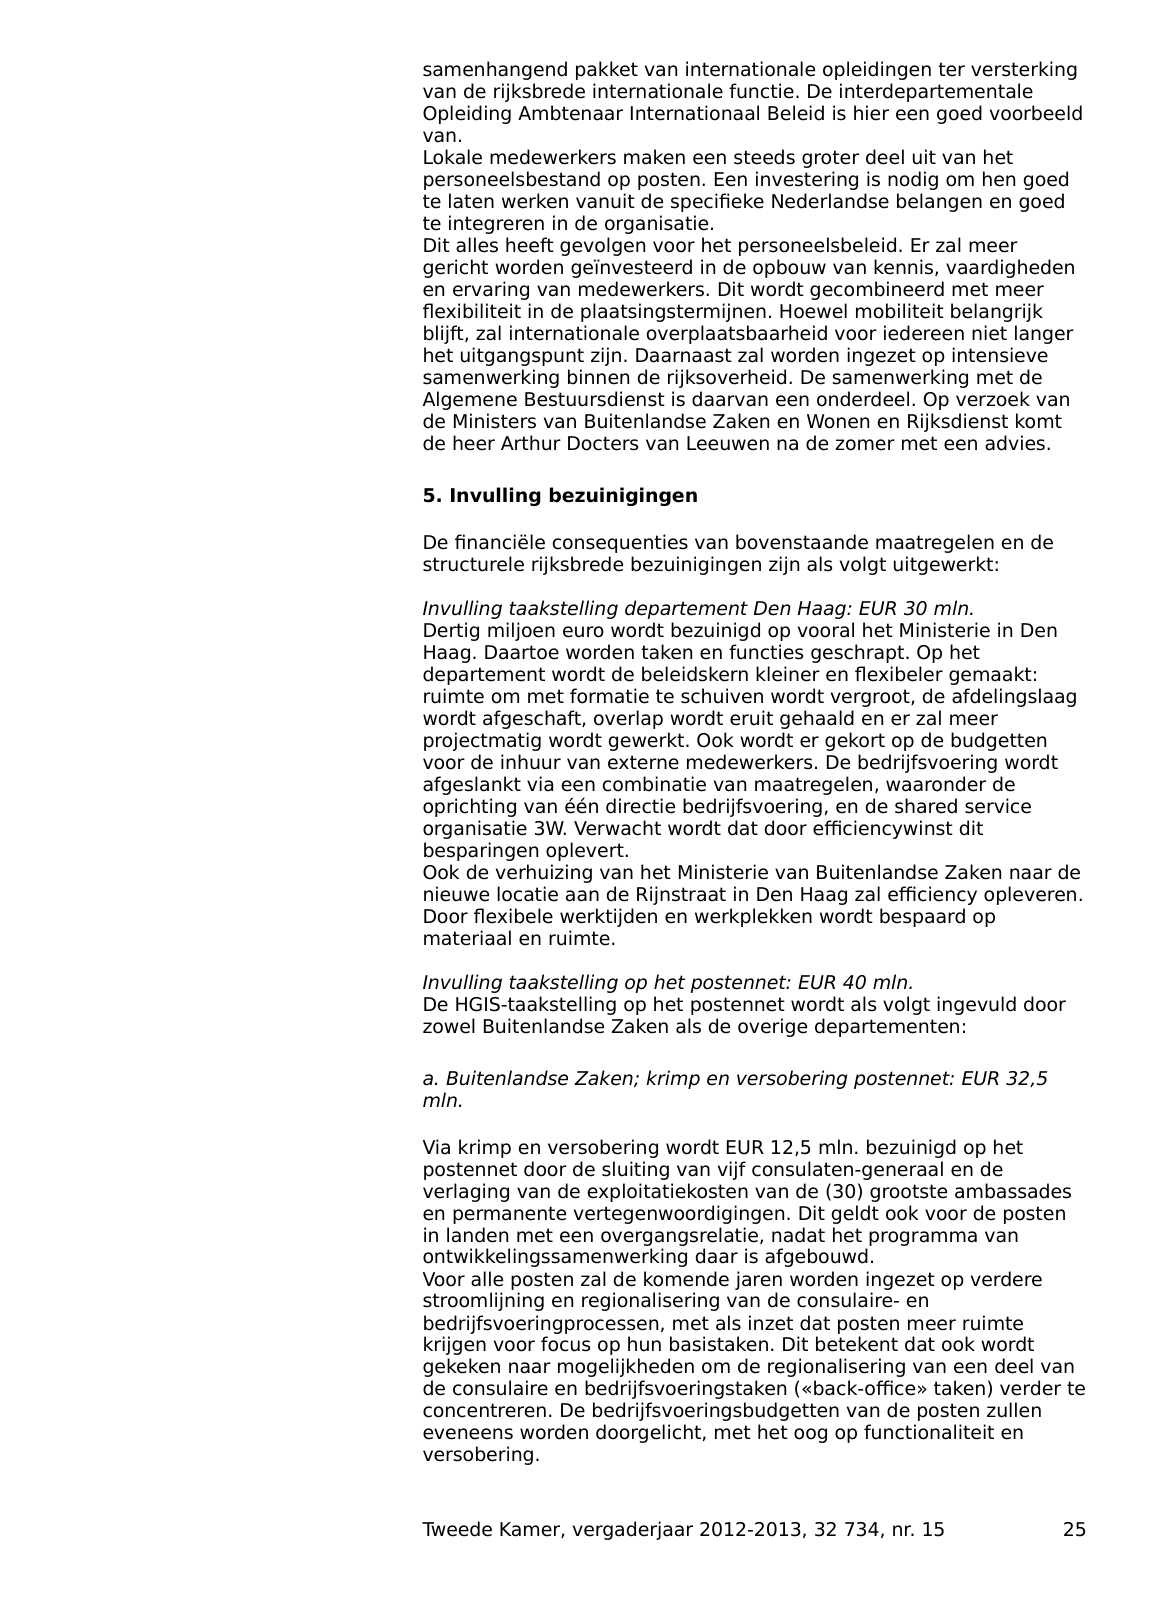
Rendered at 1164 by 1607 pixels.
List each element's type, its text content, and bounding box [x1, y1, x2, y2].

text Dit alles heeft gevolgen voor het personeelsbeleid. Er zal meer gericht worden geïnvesteerd in de opbouw van kennis, vaardigheden en ervaring van medewerkers. Dit wordt gecombineerd met meer flexibiliteit in de plaatsingstermijnen. Hoewel mobiliteit belangrijk blijft, zal internationale overplaatsbaarheid voor iedereen niet langer het uitgangspunt zijn. Daarnaast zal worden ingezet op intensieve samenwerking binnen de rijksoverheid. De samenwerking met de Algemene Bestuursdienst is daarvan een onderdeel. Op verzoek van de Ministers van Buitenlandse Zaken en Wonen en Rijksdienst komt de heer Arthur Docters van Leeuwen na de zomer met een advies. [422, 235, 1087, 455]
text Via krimp en versobering wordt EUR 12,5 mln. bezuinigd op het postennet door de sluiting van vijf consulaten-generaal en de verlaging van de exploitatiekosten van de (30) grootste ambassades en permanente vertegenwoordigingen. Dit geldt ook voor de posten in landen met een overgangsrelatie, nadat het programma van ontwikkelingssamenwerking daar is afgebouwd. [422, 1137, 1087, 1268]
text Ook de verhuizing van het Ministerie van Buitenlandse Zaken naar de nieuwe locatie aan de Rijnstraat in Den Haag zal efficiency opleveren. Door flexibele werktijden en werkplekken wordt bespaard op materiaal en ruimte. [422, 862, 1087, 949]
text Dertig miljoen euro wordt bezuinigd op vooral het Ministerie in Den Haag. Daartoe worden taken en functies geschrapt. Op het departement wordt de beleidskern kleiner en flexibeler gemaakt: ruimte om met formatie te schuiven wordt vergroot, de afdelingslaag wordt afgeschaft, overlap wordt eruit gehaald en er zal meer projectmatig wordt gewerkt. Ook wordt er gekort op de budgetten voor de inhuur van externe medewerkers. De bedrijfsvoering wordt afgeslankt via een combinatie van maatregelen, waaronder de oprichting van één directie bedrijfsvoering, en de shared service organisatie 3W. Verwacht wordt dat door efficiencywinst dit besparingen oplevert. [422, 620, 1087, 862]
text Invulling taakstelling op het postennet: EUR 40 mln. [422, 972, 1087, 994]
text Voor alle posten zal de komende jaren worden ingezet op verdere stroomlijning en regionalisering van de consulaire- en bedrijfsvoeringprocessen, met als inzet dat posten meer ruimte krijgen voor focus op hun basistaken. Dit betekent dat ook wordt gekeken naar mogelijkheden om de regionalisering van een deel van de consulaire en bedrijfsvoeringstaken («back-office» taken) verder te concentreren. De bedrijfsvoeringsbudgetten van de posten zullen eveneens worden doorgelicht, met het oog op functionaliteit en versobering. [422, 1268, 1087, 1466]
text Lokale medewerkers maken een steeds groter deel uit van het personeelsbestand op posten. Een investering is nodig om hen goed te laten werken vanuit de specifieke Nederlandse belangen en goed te integreren in de organisatie. [422, 147, 1087, 235]
text samenhangend pakket van internationale opleidingen ter versterking van de rijksbrede internationale functie. De interdepartementale Opleiding Ambtenaar Internationaal Beleid is hier een goed voorbeeld van. [422, 59, 1087, 147]
text De financiële consequenties van bovenstaande maatregelen en de structurele rijksbrede bezuinigingen zijn als volgt uitgewerkt: [422, 532, 1087, 576]
text Invulling taakstelling departement Den Haag: EUR 30 mln. [422, 598, 1087, 620]
subtitle a. Buitenlandse Zaken; krimp en versobering postennet: EUR 32,5 mln. [422, 1068, 1087, 1112]
subtitle 5. Invulling bezuinigingen [422, 485, 1087, 507]
text De HGIS-taakstelling op het postennet wordt als volgt ingevuld door zowel Buitenlandse Zaken als de overige departementen: [422, 994, 1087, 1038]
